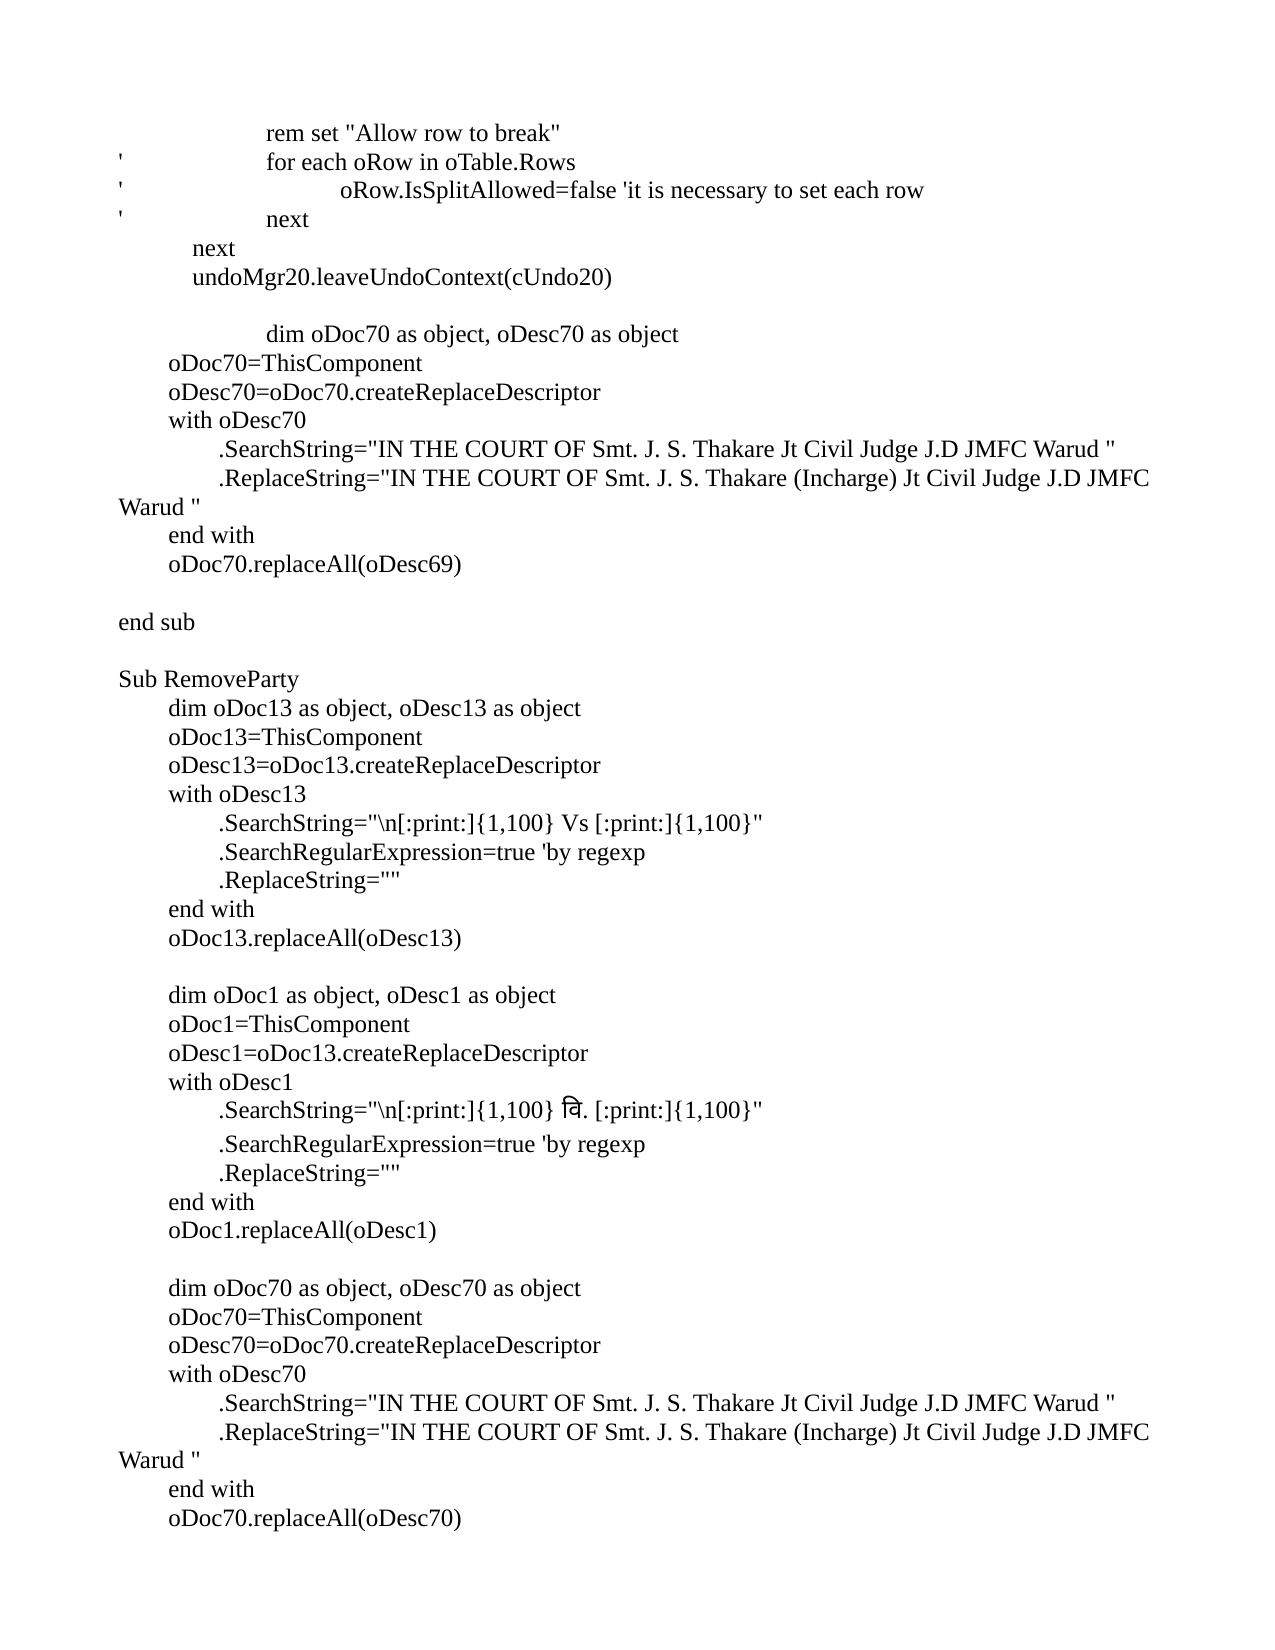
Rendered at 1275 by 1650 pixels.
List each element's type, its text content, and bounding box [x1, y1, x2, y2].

text ' next [118, 204, 1157, 233]
text oDoc70.replaceAll(oDesc70) [118, 1503, 1157, 1532]
text oDoc70=ThisComponent [118, 348, 1157, 377]
text end with [118, 521, 1157, 549]
text .SearchRegularExpression=true 'by regexp [118, 837, 1157, 866]
text undoMgr20.leaveUndoContext(cUndo20) [118, 262, 1157, 291]
text next [118, 233, 1157, 262]
text oDoc1.replaceAll(oDesc1) [118, 1215, 1157, 1244]
text .ReplaceString="IN THE COURT OF Smt. J. S. Thakare (Incharge) Jt Civil Judge J.D JMFC Warud " [118, 463, 1157, 521]
text .ReplaceString="" [118, 1158, 1157, 1187]
text oDesc70=oDoc70.createReplaceDescriptor [118, 1330, 1157, 1359]
text dim oDoc70 as object, oDesc70 as object [118, 1273, 1157, 1302]
text Sub RemoveParty [118, 664, 1157, 693]
text with oDesc70 [118, 406, 1157, 434]
text oDoc1=ThisComponent [118, 1009, 1157, 1038]
text .SearchRegularExpression=true 'by regexp [118, 1129, 1157, 1158]
text ' oRow.IsSplitAllowed=false 'it is necessary to set each row [118, 176, 1157, 204]
text rem set "Allow row to break" [118, 118, 1157, 147]
text oDoc13.replaceAll(oDesc13) [118, 923, 1157, 952]
text with oDesc70 [118, 1359, 1157, 1388]
text end with [118, 1187, 1157, 1215]
text oDoc70=ThisComponent [118, 1302, 1157, 1330]
text oDesc13=oDoc13.createReplaceDescriptor [118, 751, 1157, 779]
text .SearchString="IN THE COURT OF Smt. J. S. Thakare Jt Civil Judge J.D JMFC Warud " [118, 434, 1157, 463]
text .SearchString="\n[:print:]{1,100} Vs [:print:]{1,100}" [118, 808, 1157, 837]
text end sub [118, 607, 1157, 636]
text with oDesc13 [118, 779, 1157, 808]
text oDoc70.replaceAll(oDesc69) [118, 549, 1157, 578]
text end with [118, 1474, 1157, 1503]
text dim oDoc13 as object, oDesc13 as object [118, 693, 1157, 722]
text .ReplaceString="IN THE COURT OF Smt. J. S. Thakare (Incharge) Jt Civil Judge J.D JMFC Warud " [118, 1417, 1157, 1474]
text oDesc70=oDoc70.createReplaceDescriptor [118, 377, 1157, 406]
text oDoc13=ThisComponent [118, 722, 1157, 751]
text oDesc1=oDoc13.createReplaceDescriptor [118, 1038, 1157, 1067]
text dim oDoc70 as object, oDesc70 as object [118, 319, 1157, 348]
text end with [118, 894, 1157, 923]
text .ReplaceString="" [118, 866, 1157, 894]
text with oDesc1 [118, 1067, 1157, 1096]
text .SearchString="IN THE COURT OF Smt. J. S. Thakare Jt Civil Judge J.D JMFC Warud " [118, 1388, 1157, 1417]
text .SearchString="\n[:print:]{1,100} वि. [:print:]{1,100}" [118, 1096, 1157, 1129]
text ' for each oRow in oTable.Rows [118, 147, 1157, 176]
text dim oDoc1 as object, oDesc1 as object [118, 981, 1157, 1009]
